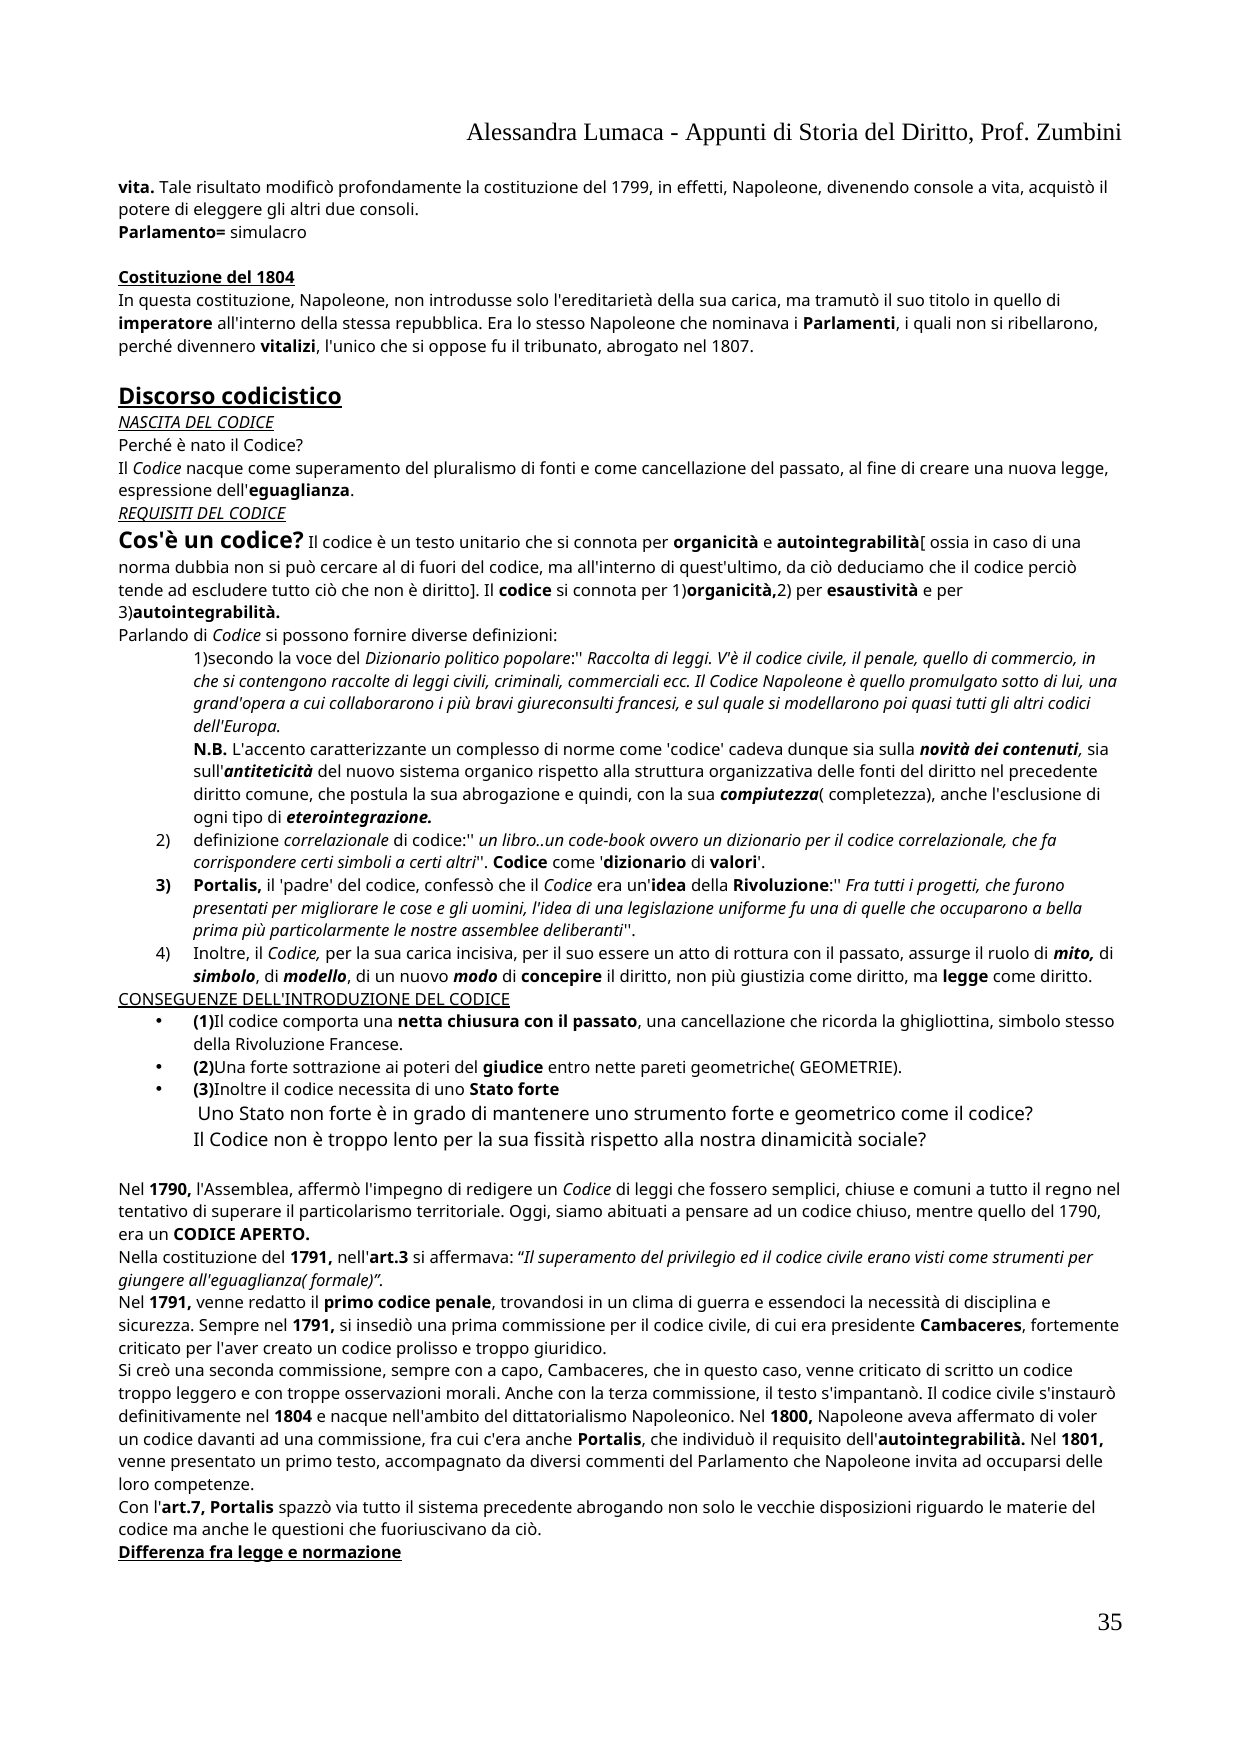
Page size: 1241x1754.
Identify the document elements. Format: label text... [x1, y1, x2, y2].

text Parlamento= simulacro [118, 221, 1122, 243]
text Si creò una seconda commissione, sempre con a capo, Cambaceres, che in questo caso, venne criticato di scritto un codice troppo leggero e con troppe osservazioni morali. Anche con la terza commissione, il testo s'impantanò. Il codice civile s'instaurò definitivamente nel 1804 e nacque nell'ambito del dittatorialismo Napoleonico. Nel 1800, Napoleone aveva affermato di voler un codice davanti ad una commissione, fra cui c'era anche Portalis, che individuò il requisito dell'autointegrabilità. Nel 1801, venne presentato un primo testo, accompagnato da diversi commenti del Parlamento che Napoleone invita ad occuparsi delle loro competenze. [118, 1359, 1122, 1495]
text Nel 1791, venne redatto il primo codice penale, trovandosi in un clima di guerra e essendoci la necessità di disciplina e sicurezza. Sempre nel 1791, si insediò una prima commissione per il codice civile, di cui era presidente Cambaceres, fortemente criticato per l'aver creato un codice prolisso e troppo giuridico. [118, 1291, 1122, 1359]
text Differenza fra legge e normazione [118, 1541, 1122, 1563]
list Uno Stato non forte è in grado di mantenere uno strumento forte e geometrico come il codice? [156, 1101, 1122, 1126]
text Nel 1790, l'Assemblea, affermò l'impegno di redigere un Codice di leggi che fossero semplici, chiuse e comuni a tutto il regno nel tentativo di superare il particolarismo territoriale. Oggi, siamo abituati a pensare ad un codice chiuso, mentre quello del 1790, era un CODICE APERTO. [118, 1177, 1122, 1245]
list Inoltre, il Codice, per la sua carica incisiva, per il suo essere un atto di rottura con il passato, assurge il ruolo di mito, di simbolo, di modello, di un nuovo modo di concepire il diritto, non più giustizia come diritto, ma legge come diritto. [156, 942, 1122, 987]
list Portalis, il 'padre' del codice, confessò che il Codice era un'idea della Rivoluzione:'' Fra tutti i progetti, che furono presentati per migliorare le cose e gli uomini, l'idea di una legislazione uniforme fu una di quelle che occuparono a bella prima più particolarmente le nostre assemblee deliberanti''. [156, 874, 1122, 942]
text vita. Tale risultato modificò profondamente la costituzione del 1799, in effetti, Napoleone, divenendo console a vita, acquistò il potere di eleggere gli altri due consoli. [118, 175, 1122, 221]
text Cos'è un codice? Il codice è un testo unitario che si connota per organicità e autointegrabilità[ ossia in caso di una norma dubbia non si può cercare al di fuori del codice, ma all'interno di quest'ultimo, da ciò deduciamo che il codice perciò tende ad escludere tutto ciò che non è diritto]. Il codice si connota per 1)organicità,2) per esaustività e per 3)autointegrabilità. [118, 524, 1122, 624]
text Parlando di Codice si possono fornire diverse definizioni: [118, 624, 1122, 647]
list (1)Il codice comporta una netta chiusura con il passato, una cancellazione che ricorda la ghigliottina, simbolo stesso della Rivoluzione Francese. [156, 1010, 1122, 1055]
list (3)Inoltre il codice necessita di uno Stato forte [156, 1078, 1122, 1101]
list (2)Una forte sottrazione ai poteri del giudice entro nette pareti geometriche( GEOMETRIE). [156, 1055, 1122, 1078]
list Il Codice non è troppo lento per la sua fissità rispetto alla nostra dinamicità sociale? [156, 1126, 1122, 1152]
text Costituzione del 1804 [118, 266, 1122, 289]
text Discorso codicistico [118, 380, 1122, 411]
text CONSEGUENZE DELL'INTRODUZIONE DEL CODICE [118, 987, 1122, 1010]
text REQUISITI DEL CODICE [118, 502, 1122, 524]
list N.B. L'accento caratterizzante un complesso di norme come 'codice' cadeva dunque sia sulla novità dei contenuti, sia sull'antiteticità del nuovo sistema organico rispetto alla struttura organizzativa delle fonti del diritto nel precedente diritto comune, che postula la sua abrogazione e quindi, con la sua compiutezza( completezza), anche l'esclusione di ogni tipo di eterointegrazione. [156, 737, 1122, 828]
list definizione correlazionale di codice:'' un libro..un code-book ovvero un dizionario per il codice correlazionale, che fa corrispondere certi simboli a certi altri''. Codice come 'dizionario di valori'. [156, 828, 1122, 874]
text Nella costituzione del 1791, nell'art.3 si affermava: “Il superamento del privilegio ed il codice civile erano visti come strumenti per giungere all'eguaglianza( formale)”. [118, 1245, 1122, 1291]
text Perché è nato il Codice? [118, 434, 1122, 456]
text NASCITA DEL CODICE [118, 411, 1122, 434]
text In questa costituzione, Napoleone, non introdusse solo l'ereditarietà della sua carica, ma tramutò il suo titolo in quello di imperatore all'interno della stessa repubblica. Era lo stesso Napoleone che nominava i Parlamenti, i quali non si ribellarono, perché divennero vitalizi, l'unico che si oppose fu il tribunato, abrogato nel 1807. [118, 289, 1122, 357]
text Il Codice nacque come superamento del pluralismo di fonti e come cancellazione del passato, al fine di creare una nuova legge, espressione dell'eguaglianza. [118, 456, 1122, 502]
text Con l'art.7, Portalis spazzò via tutto il sistema precedente abrogando non solo le vecchie disposizioni riguardo le materie del codice ma anche le questioni che fuoriuscivano da ciò. [118, 1495, 1122, 1541]
list 1)secondo la voce del Dizionario politico popolare:'' Raccolta di leggi. V'è il codice civile, il penale, quello di commercio, in che si contengono raccolte di leggi civili, criminali, commerciali ecc. Il Codice Napoleone è quello promulgato sotto di lui, una grand'opera a cui collaborarono i più bravi giureconsulti francesi, e sul quale si modellarono poi quasi tutti gli altri codici dell'Europa. [156, 647, 1122, 737]
